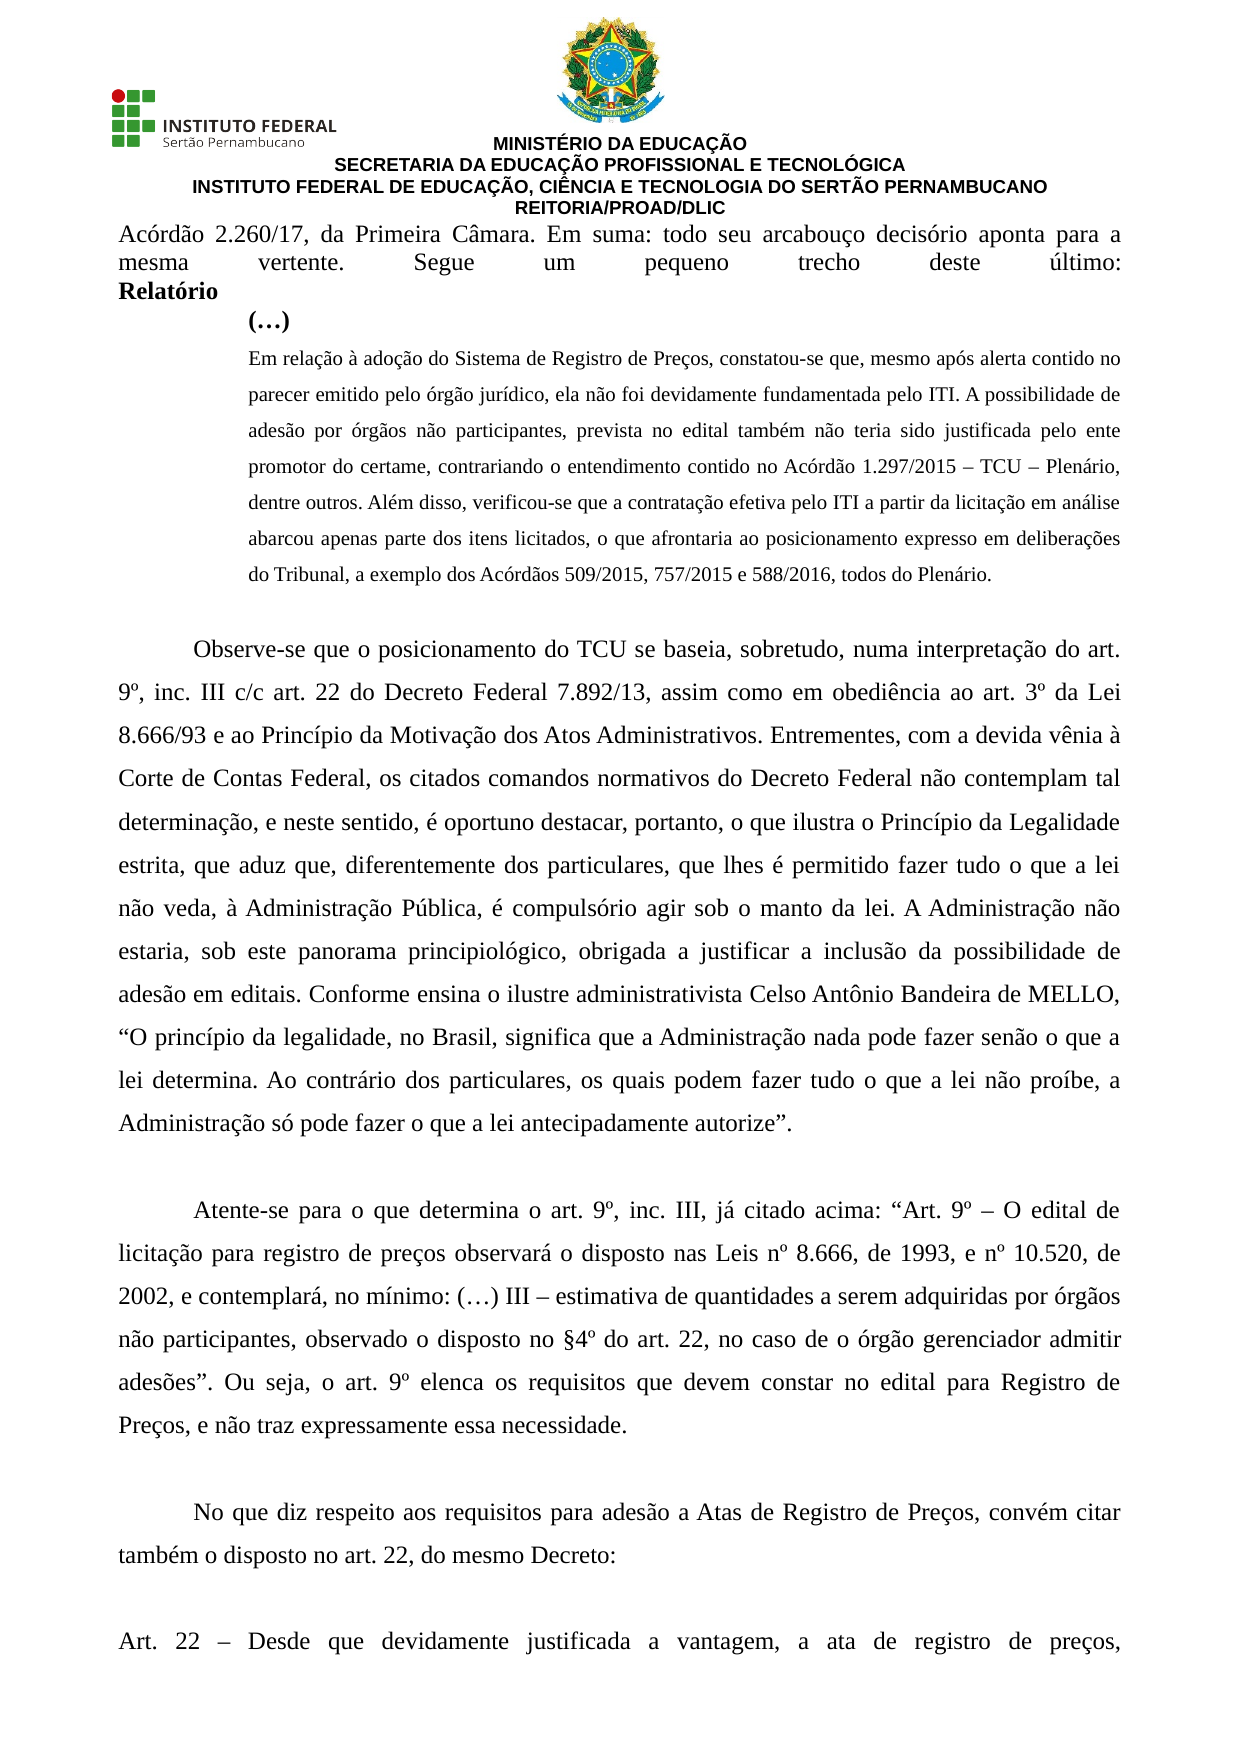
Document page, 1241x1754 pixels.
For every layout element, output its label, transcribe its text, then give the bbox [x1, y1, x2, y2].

text No que diz respeito aos requisitos para adesão a Atas de Registro de Preços, convém citar também o disposto no art. 22, do mesmo Decreto: [118, 1453, 1122, 1568]
picture [556, 17, 665, 123]
text Acórdão 2.260/17, da Primeira Câmara. Em suma: todo seu arcabouço decisório aponta para a mesma vertente. Segue um pequeno trecho deste último: Relatório [118, 219, 1122, 305]
text (…) Em relação à adoção do Sistema de Registro de Preços, constatou-se que, mesmo após alerta contido no parecer emitido pelo órgão jurídico, ela não foi devidamente fundamentada pelo ITI. A possibilidade de adesão por órgãos não participantes, prevista no edital também não teria sido justificada pelo ente promotor do certame, contrariando o entendimento contido no Acórdão 1.297/2015 – TCU – Plenário, dentre outros. Além disso, verificou-se que a contratação efetiva pelo ITI a partir da licitação em análise abarcou apenas parte dos itens licitados, o que afrontaria ao posicionamento expresso em deliberações do Tribunal, a exemplo dos Acórdãos 509/2015, 757/2015 e 588/2016, todos do Plenário. [248, 305, 1122, 586]
text Atente-se para o que determina o art. 9º, inc. III, já citado acima: “Art. 9º – O edital de licitação para registro de preços observará o disposto nas Leis nº 8.666, de 1993, e nº 10.520, de 2002, e contemplará, no mínimo: (…) III – estimativa de quantidades a serem adquiridas por órgãos não participantes, observado o disposto no §4º do art. 22, no caso de o órgão gerenciador admitir adesões”. Ou seja, o art. 9º elenca os requisitos que devem constar no edital para Registro de Preços, e não traz expressamente essa necessidade. [118, 1195, 1122, 1439]
text Observe-se que o posicionamento do TCU se baseia, sobretudo, numa interpretação do art. 9º, inc. III c/c art. 22 do Decreto Federal 7.892/13, assim como em obediência ao art. 3º da Lei 8.666/93 e ao Princípio da Motivação dos Atos Administrativos. Entrementes, com a devida vênia à Corte de Contas Federal, os citados comandos normativos do Decreto Federal não contemplam tal determinação, e neste sentido, é oportuno destacar, portanto, o que ilustra o Princípio da Legalidade estrita, que aduz que, diferentemente dos particulares, que lhes é permitido fazer tudo o que a lei não veda, à Administração Pública, é compulsório agir sob o manto da lei. A Administração não estaria, sob este panorama principiológico, obrigada a justificar a inclusão da possibilidade de adesão em editais. Conforme ensina o ilustre administrativista Celso Antônio Bandeira de MELLO, “O princípio da legalidade, no Brasil, significa que a Administração nada pode fazer senão o que a lei determina. Ao contrário dos particulares, os quais podem fazer tudo o que a lei não proíbe, a Administração só pode fazer o que a lei antecipadamente autorize”. [118, 634, 1122, 1137]
picture [111, 89, 337, 147]
text Art. 22 – Desde que devidamente justificada a vantagem, a ata de registro de preços, [118, 1583, 1122, 1655]
